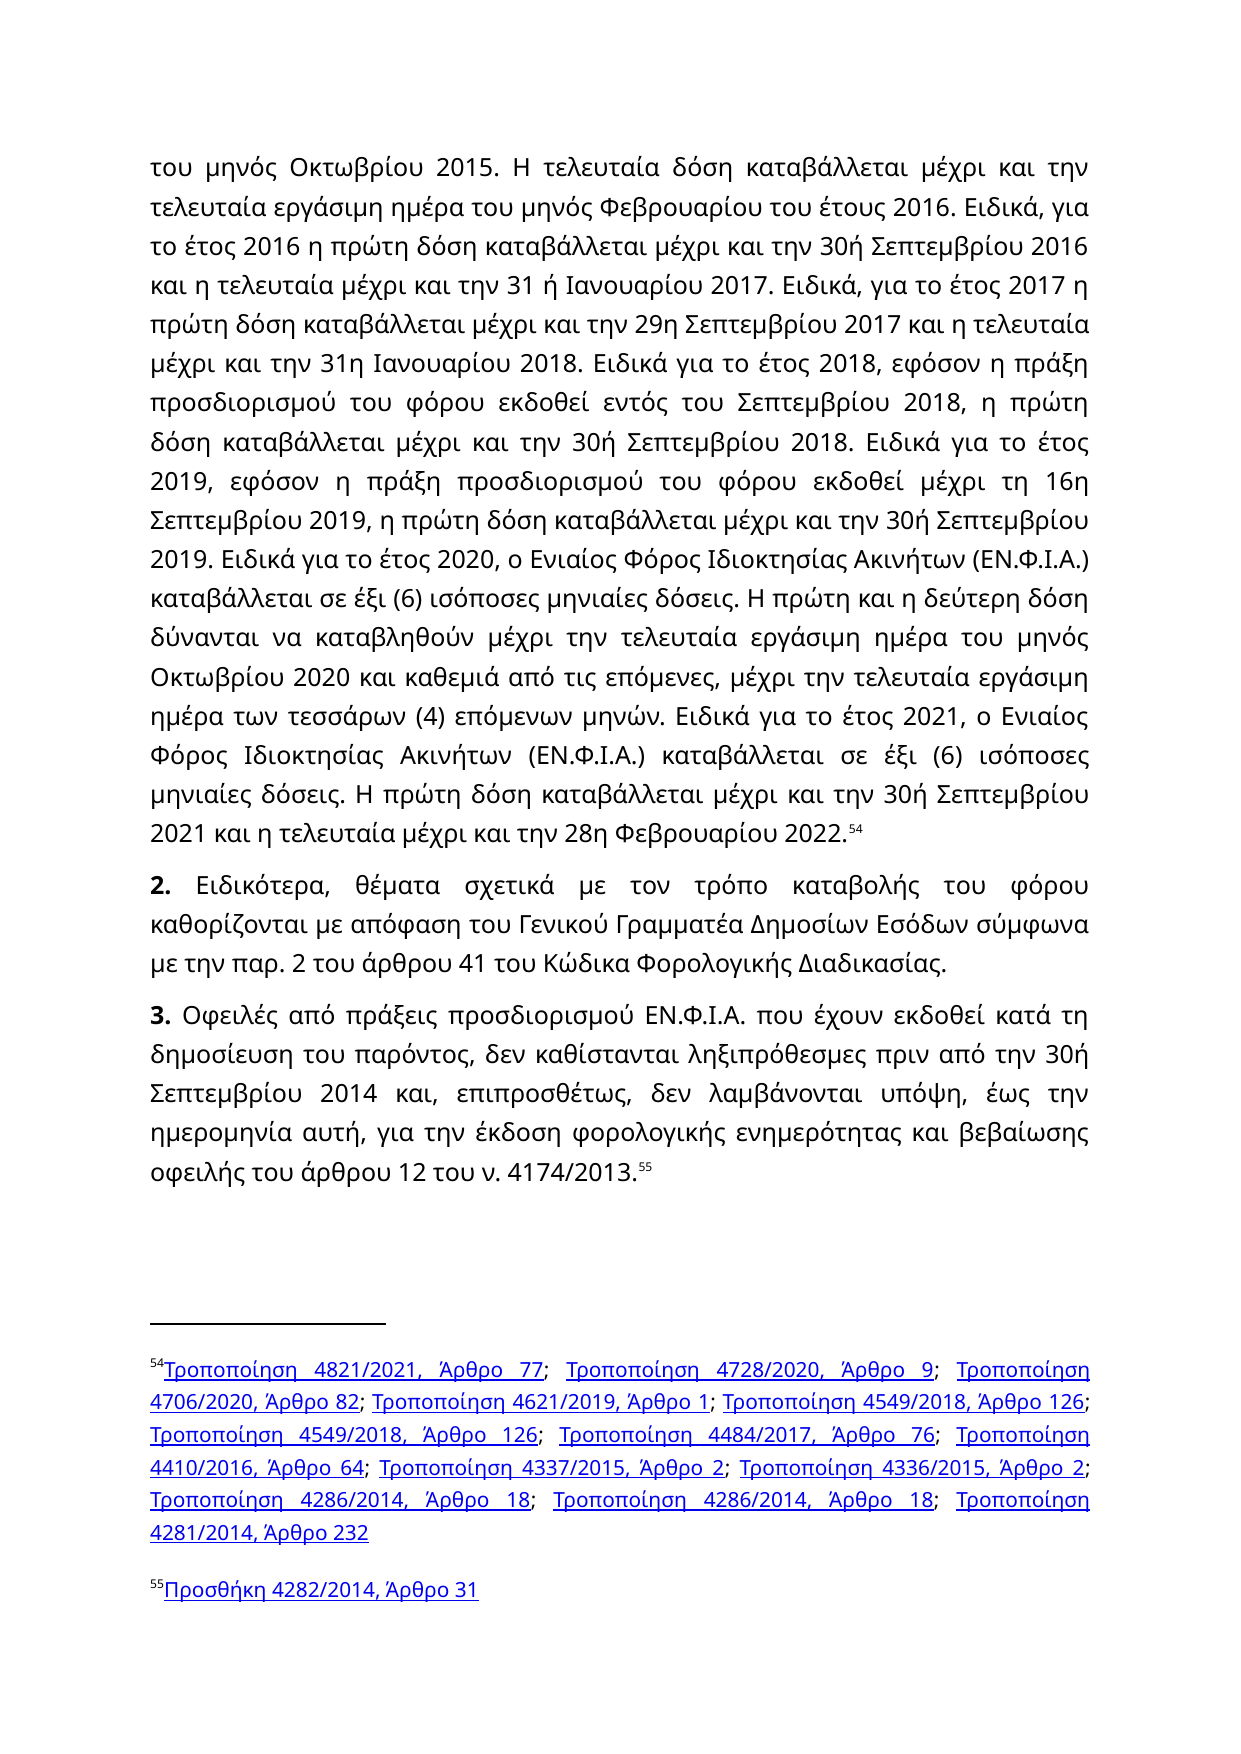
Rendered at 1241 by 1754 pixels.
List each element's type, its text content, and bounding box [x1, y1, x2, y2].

text Τροποποίηση 4821/2021, Άρθρο 77; Τροποποίηση 4728/2020, Άρθρο 9; Τροποποίηση 4706/2020, Άρθρο 82; Τροποποίηση 4621/2019, Άρθρο 1; Τροποποίηση 4549/2018, Άρθρο 126; Τροποποίηση 4549/2018, Άρθρο 126; Τροποποίηση 4484/2017, Άρθρο 76; Τροποποίηση 4410/2016, Άρθρο 64; Τροποποίηση 4337/2015, Άρθρο 2; Τροποποίηση 4336/2015, Άρθρο 2; Τροποποίηση 4286/2014, Άρθρο 18; Τροποποίηση 4286/2014, Άρθρο 18; Τροποποίηση 4281/2014, Άρθρο 232 [150, 1355, 1090, 1546]
text Προσθήκη 4282/2014, Άρθρο 31 [150, 1576, 1090, 1604]
text 3. Οφειλές από πράξεις προσδιορισµού ΕΝ.Φ.Ι.Α. που έχουν εκδοθεί κατά τη δηµοσίευση του παρόντος, δεν καθίστανται ληξιπρόθεσµες πριν από την 30ή Σεπτεµβρίου 2014 και, επιπροσθέτως, δεν λαµβάνονται υπόψη, έως την ηµεροµηνία αυτή, για την έκδοση φορολογικής ενηµερότητας και βεβαίωσης οφειλής του άρθρου 12 του ν. 4174/2013. [150, 997, 1090, 1188]
text 2. Ειδικότερα, θέματα σχετικά με τον τρόπο καταβολής του φόρου καθορίζονται με απόφαση του Γενικού Γραμματέα Δημοσίων Εσόδων σύμφωνα με την παρ. 2 του άρθρου 41 του Κώδικα Φορολογικής Διαδικασίας. [150, 867, 1090, 980]
text του μηνός Οκτωβρίου 2015. Η τελευταία δόση καταβάλλεται μέχρι και την τελευταία εργάσιμη ημέρα του μηνός Φεβρουαρίου του έτους 2016. Ειδικά, για το έτος 2016 η πρώτη δόση καταβάλλεται μέχρι και την 30ή Σεπτεμβρίου 2016 και η τελευταία μέχρι και την 31 ή Ιανουαρίου 2017. Ειδικά, για το έτος 2017 η πρώτη δόση καταβάλλεται µέχρι και την 29η Σεπτεµβρίου 2017 και η τελευταία µέχρι και την 31η Ιανουαρίου 2018. Ειδικά για το έτος 2018, εφόσον η πράξη προσδιορισμού του φόρου εκδοθεί εντός του Σεπτεμβρίου 2018, η πρώτη δόση καταβάλλεται μέχρι και την 30ή Σεπτεμβρίου 2018. Ειδικά για το έτος 2019, εφόσον η πράξη προσδιορισμού του φόρου εκδοθεί μέχρι τη 16η Σεπτεμβρίου 2019, η πρώτη δόση καταβάλλεται μέχρι και την 30ή Σεπτεμβρίου 2019. Ειδικά για το έτος 2020, ο Ενιαίος Φόρος Ιδιοκτησίας Ακινήτων (ΕΝ.Φ.Ι.Α.) καταβάλλεται σε έξι (6) ισόποσες μηνιαίες δόσεις. Η πρώτη και η δεύτερη δόση δύνανται να καταβληθούν μέχρι την τελευταία εργάσιμη ημέρα του μηνός Οκτωβρίου 2020 και καθεμιά από τις επόμενες, μέχρι την τελευταία εργάσιμη ημέρα των τεσσάρων (4) επόμενων μηνών. Ειδικά για το έτος 2021, ο Ενιαίος Φόρος Ιδιοκτησίας Ακινήτων (ΕΝ.Φ.Ι.Α.) καταβάλλεται σε έξι (6) ισόποσες μηνιαίες δόσεις. Η πρώτη δόση καταβάλλεται μέχρι και την 30ή Σεπτεμβρίου 2021 και η τελευταία μέχρι και την 28η Φεβρουαρίου 2022. [150, 150, 1090, 850]
